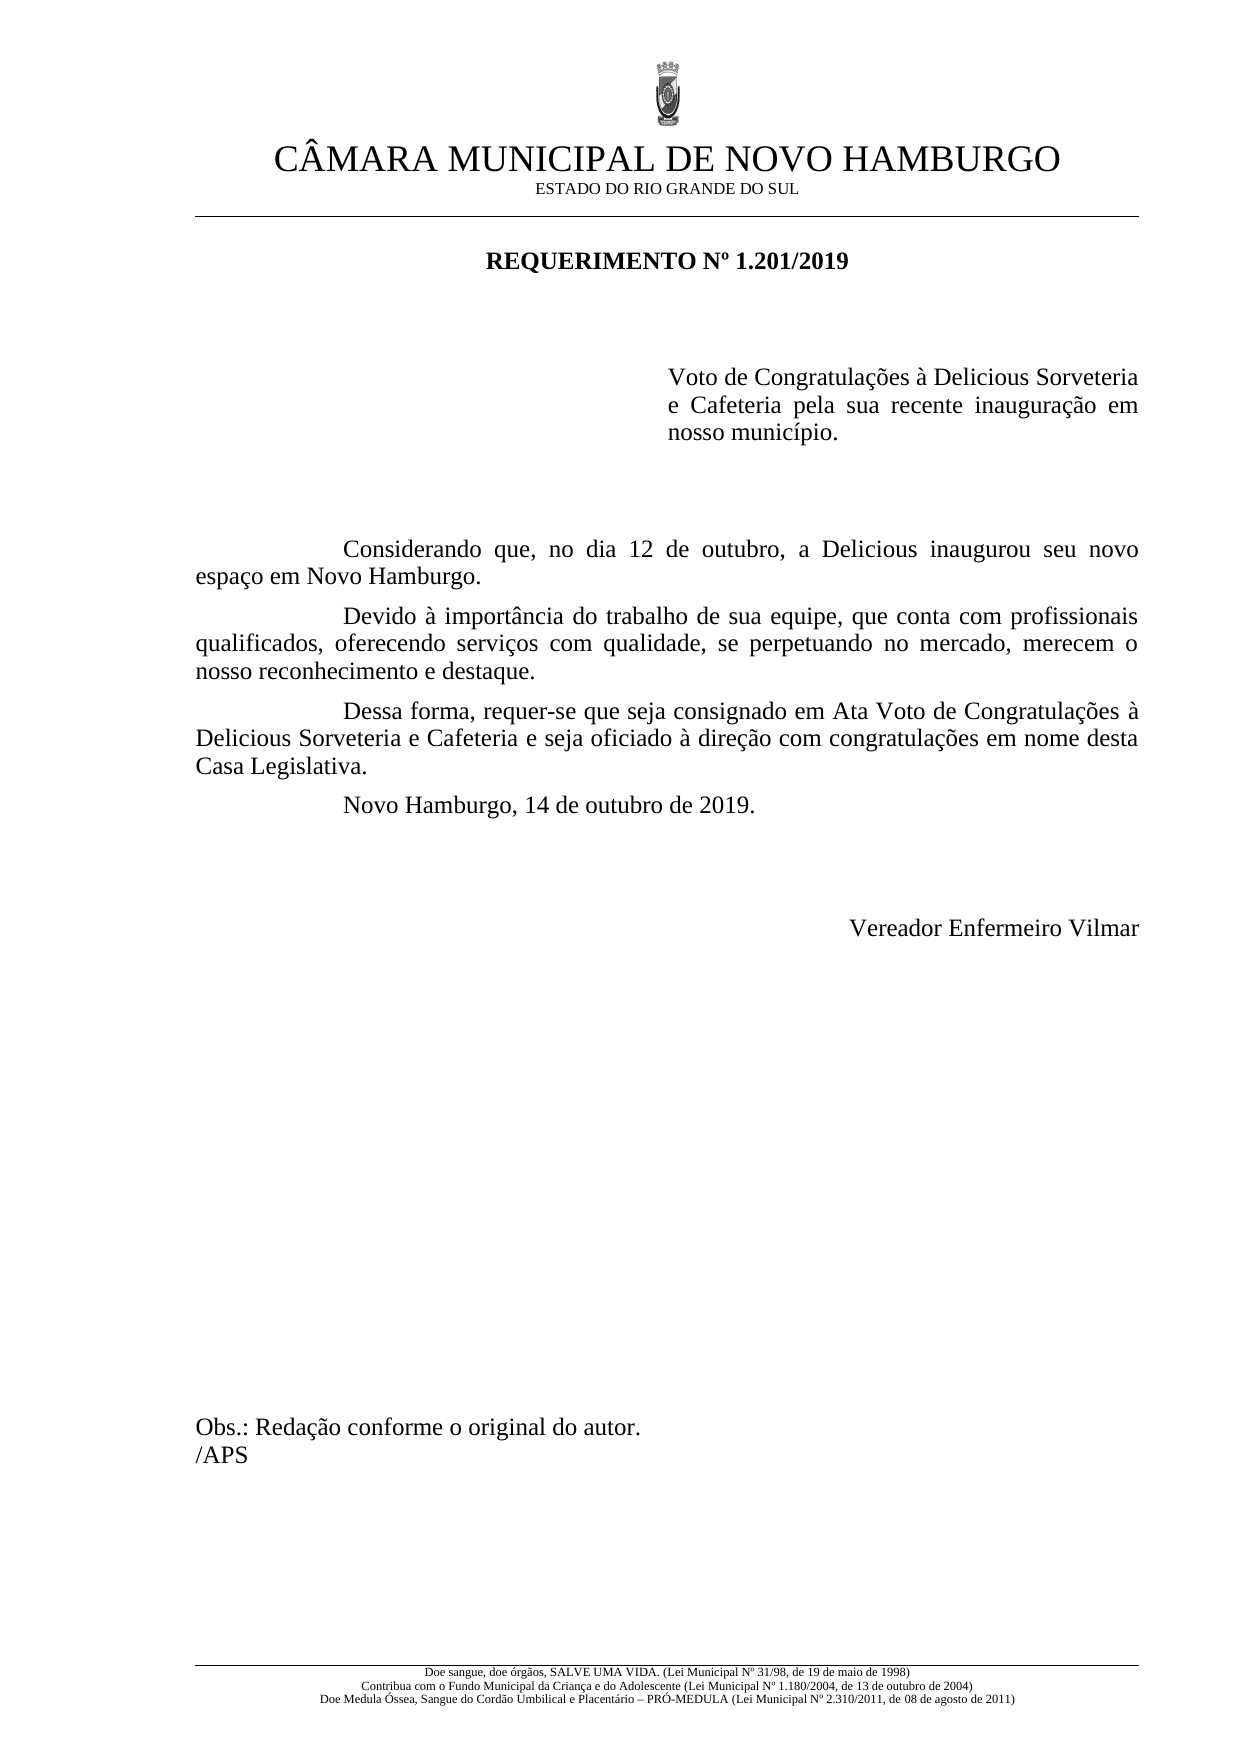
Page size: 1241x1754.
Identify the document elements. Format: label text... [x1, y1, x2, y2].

text Dessa forma, requer-se que seja consignado em Ata Voto de Congratulações à Delicious Sorveteria e Cafeteria e seja oficiado à direção com congratulações em nome desta Casa Legislativa. [195, 697, 1139, 780]
text /APS [195, 1441, 1139, 1468]
text Considerando que, no dia 12 de outubro, a Delicious inaugurou seu novo espaço em Novo Hamburgo. [195, 535, 1139, 590]
text REQUERIMENTO Nº 1.201/2019 [195, 247, 1139, 274]
text Vereador Enfermeiro Vilmar [195, 914, 1139, 942]
text Voto de Congratulações à Delicious Sorveteria e Cafeteria pela sua recente inauguração em nosso município. [668, 363, 1139, 446]
text Devido à importância do trabalho de sua equipe, que conta com profissionais qualificados, oferecendo serviços com qualidade, se perpetuando no mercado, merecem o nosso reconhecimento e destaque. [195, 602, 1139, 685]
text Novo Hamburgo, 14 de outubro de 2019. [343, 792, 1139, 819]
text Obs.: Redação conforme o original do autor. [195, 1413, 1139, 1441]
